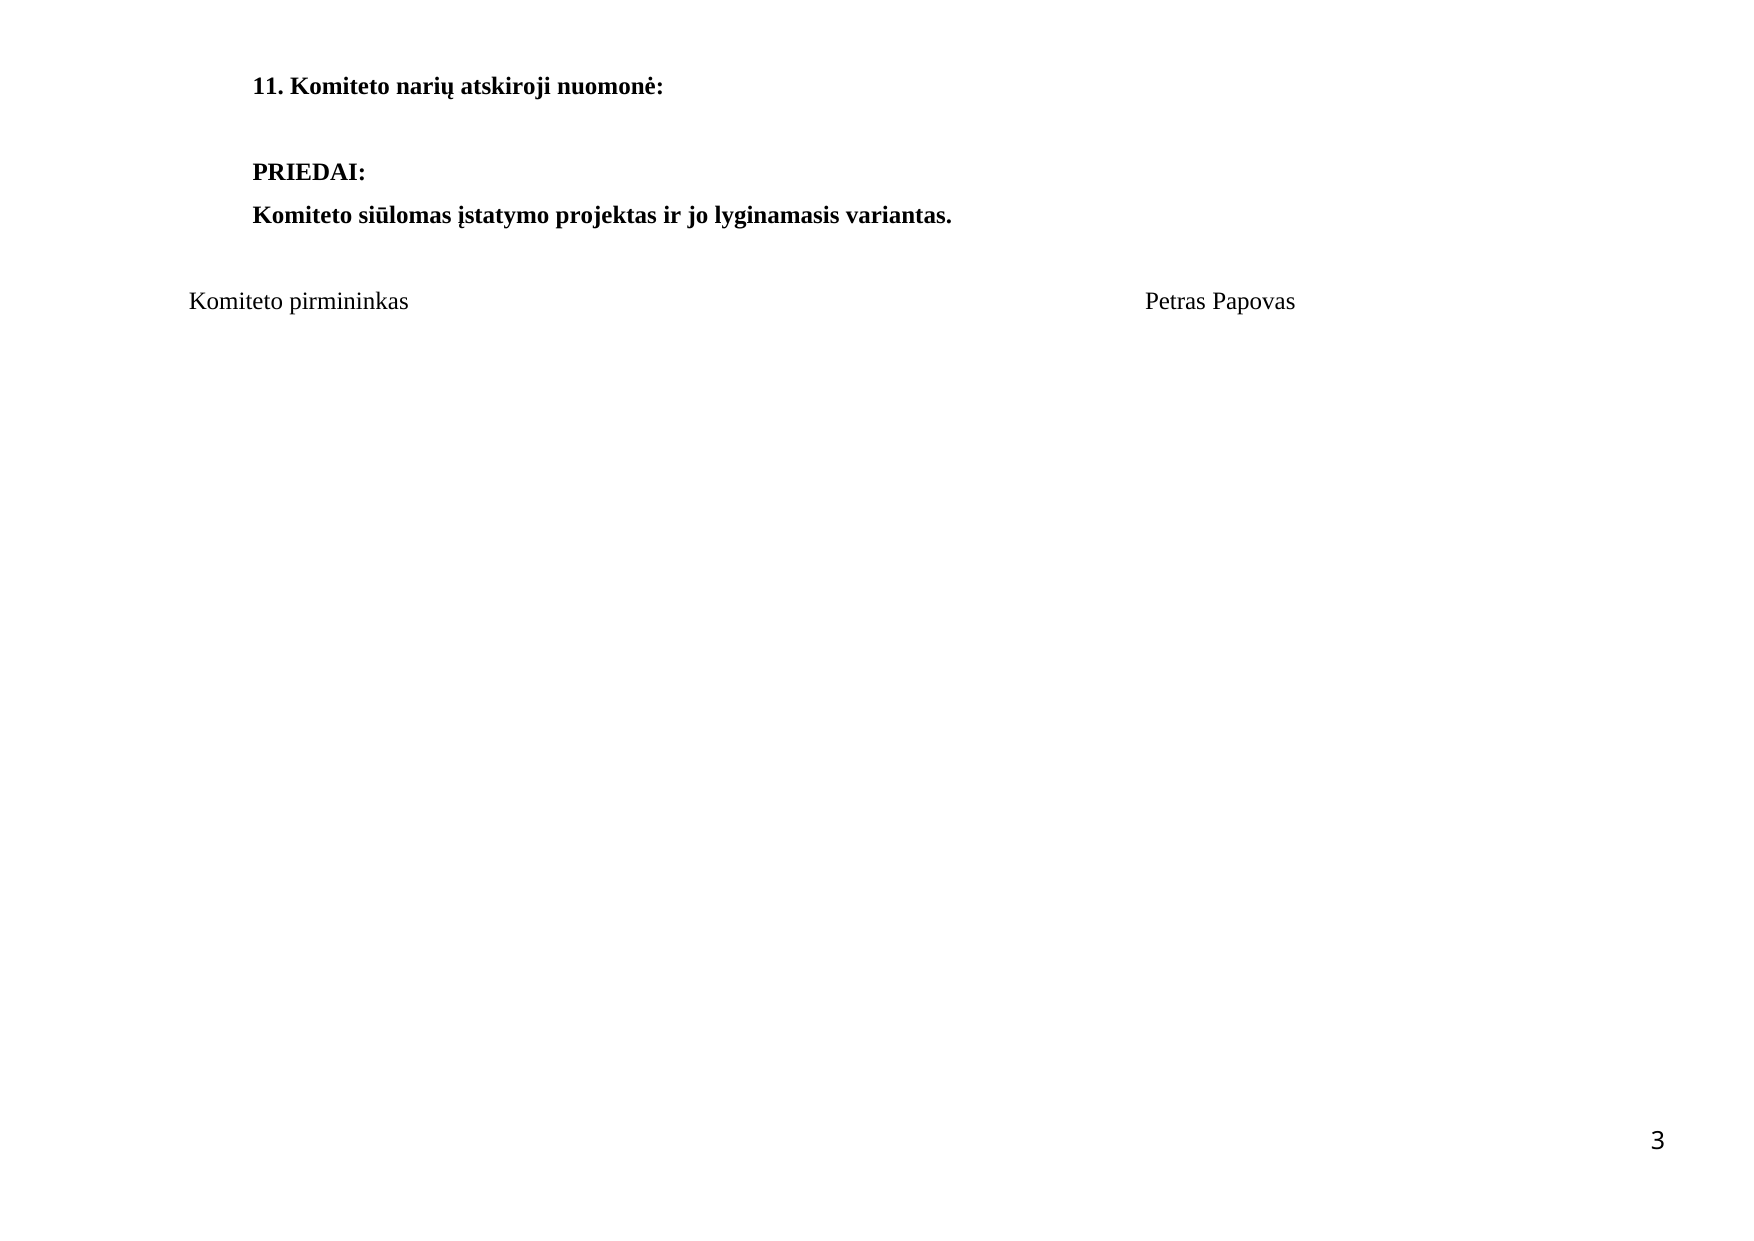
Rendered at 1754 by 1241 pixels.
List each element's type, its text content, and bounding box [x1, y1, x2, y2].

table_header [631, 286, 1133, 315]
text Priedai: [177, 157, 1665, 186]
table_header Komiteto pirmininkas [177, 286, 631, 315]
text Komiteto siūlomas įstatymo projektas ir jo lyginamasis variantas. [177, 200, 1665, 229]
table_header Petras Papovas [1134, 286, 1503, 315]
list Komiteto narių atskiroji nuomonė: [252, 71, 1665, 99]
